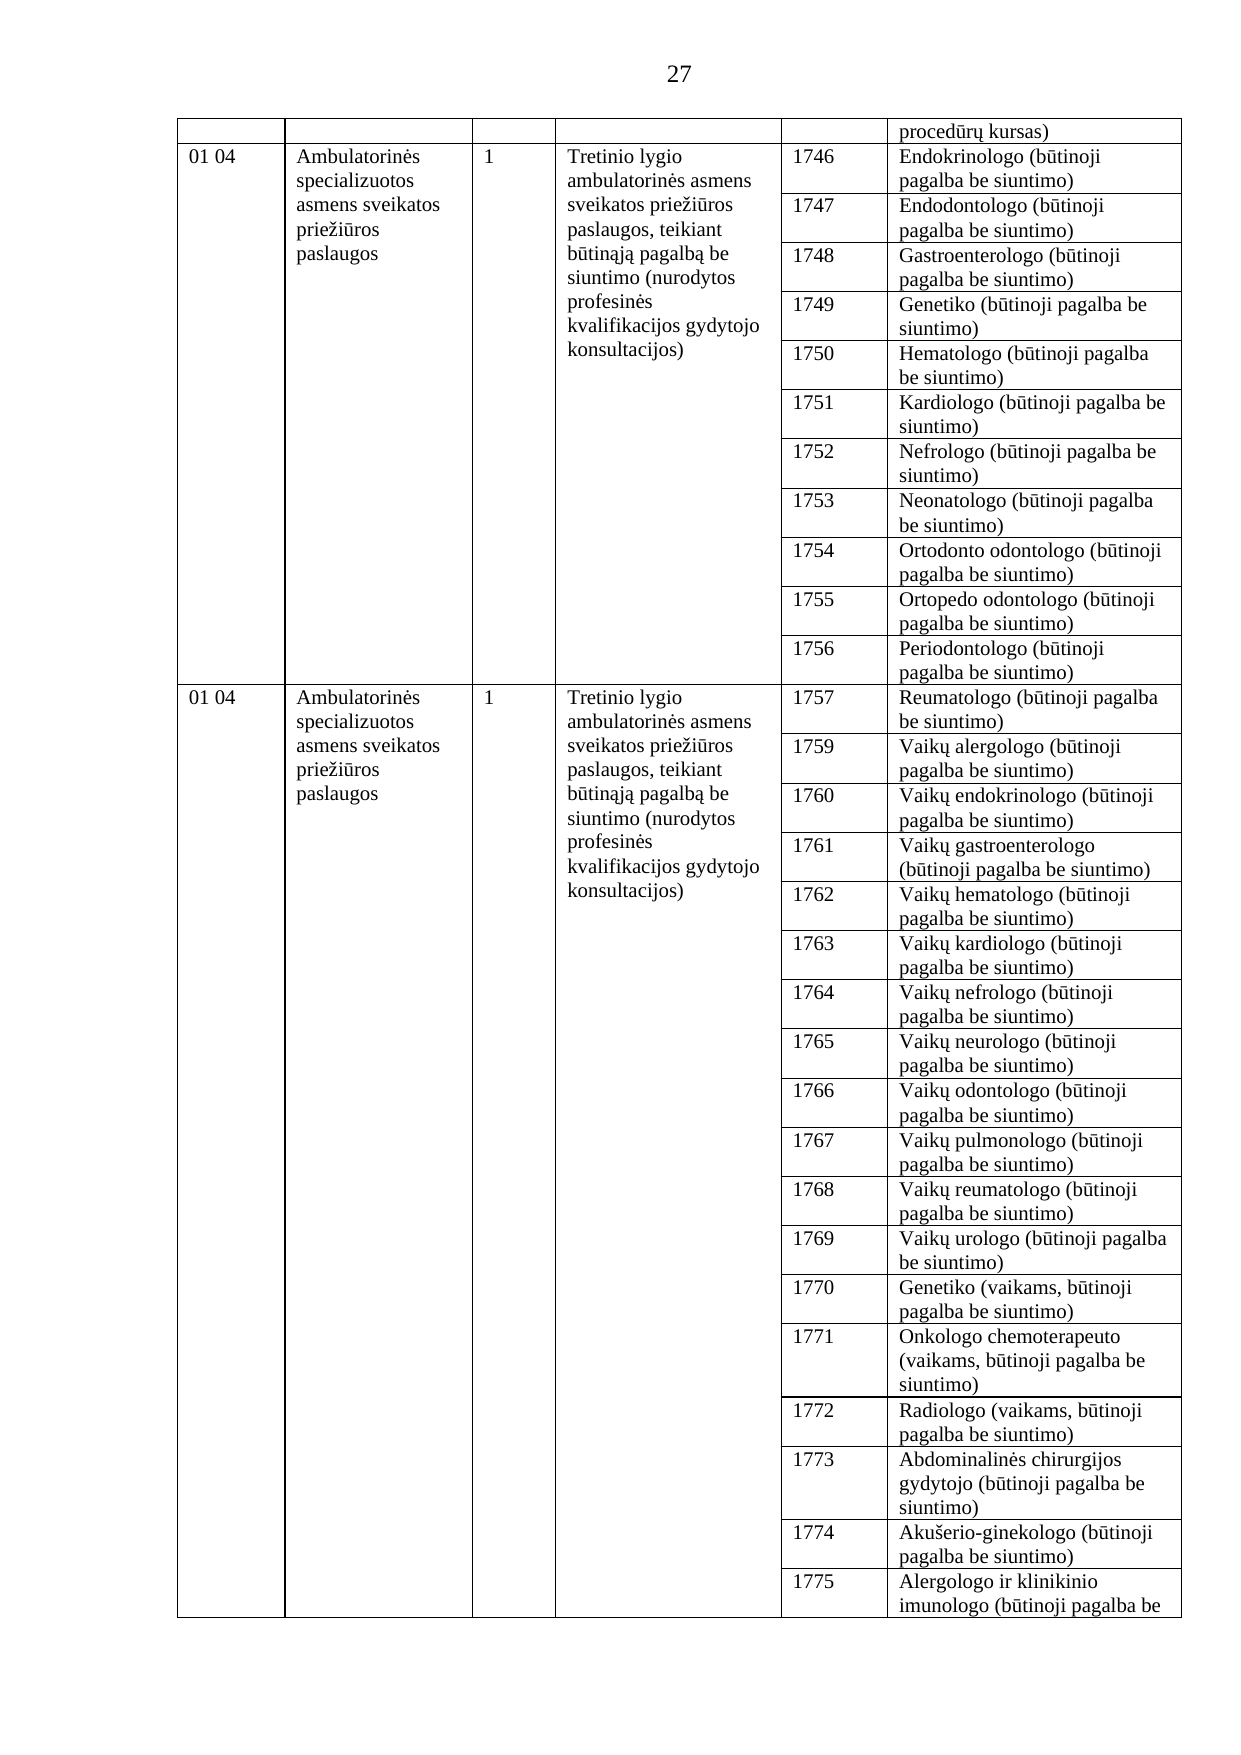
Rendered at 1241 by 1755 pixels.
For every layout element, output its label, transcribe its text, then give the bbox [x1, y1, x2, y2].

table_cell 1751 [782, 390, 887, 438]
table_cell Vaikų alergologo (būtinoji pagalba be siuntimo) [888, 734, 1181, 782]
table_cell 1774 [782, 1520, 887, 1568]
table_cell 1750 [782, 341, 887, 389]
table_cell [782, 119, 887, 143]
table_cell Genetiko (vaikams, būtinoji pagalba be siuntimo) [888, 1275, 1181, 1323]
table_cell Vaikų gastroenterologo (būtinoji pagalba be siuntimo) [888, 833, 1181, 881]
table_cell [178, 119, 284, 143]
table_cell Radiologo (vaikams, būtinoji pagalba be siuntimo) [888, 1398, 1181, 1446]
table_cell 1766 [782, 1079, 887, 1127]
table_cell 1760 [782, 784, 887, 832]
table_cell 1759 [782, 734, 887, 782]
table_cell 01 04 [178, 144, 284, 684]
table_cell Endodontologo (būtinoji pagalba be siuntimo) [888, 194, 1181, 242]
table_cell 1772 [782, 1398, 887, 1446]
table_cell 1765 [782, 1029, 887, 1077]
table_cell Endokrinologo (būtinoji pagalba be siuntimo) [888, 144, 1181, 192]
table_cell Alergologo ir klinikinio imunologo (būtinoji pagalba be [888, 1569, 1181, 1617]
table_cell Vaikų urologo (būtinoji pagalba be siuntimo) [888, 1226, 1181, 1274]
table_cell 1749 [782, 292, 887, 340]
table_cell 1761 [782, 833, 887, 881]
table_cell 01 04 [178, 685, 284, 1617]
table_cell Ambulatorinės specializuotos asmens sveikatos priežiūros paslaugos [286, 144, 472, 684]
table_cell 1762 [782, 882, 887, 930]
table_cell 1763 [782, 931, 887, 979]
table_cell Periodontologo (būtinoji pagalba be siuntimo) [888, 636, 1181, 684]
table_cell [473, 119, 555, 143]
table_cell Nefrologo (būtinoji pagalba be siuntimo) [888, 439, 1181, 487]
table_cell procedūrų kursas) [888, 119, 1181, 143]
table_cell [286, 119, 472, 143]
table_cell 1752 [782, 439, 887, 487]
table_cell Neonatologo (būtinoji pagalba be siuntimo) [888, 489, 1181, 537]
table_cell Kardiologo (būtinoji pagalba be siuntimo) [888, 390, 1181, 438]
table_cell 1769 [782, 1226, 887, 1274]
table_cell Gastroenterologo (būtinoji pagalba be siuntimo) [888, 243, 1181, 291]
table_cell 1775 [782, 1569, 887, 1617]
table_cell Vaikų pulmonologo (būtinoji pagalba be siuntimo) [888, 1128, 1181, 1176]
table_cell 1753 [782, 489, 887, 537]
table_cell 1767 [782, 1128, 887, 1176]
table_cell 1747 [782, 194, 887, 242]
table_cell 1756 [782, 636, 887, 684]
table_cell [556, 119, 781, 143]
table_cell Vaikų nefrologo (būtinoji pagalba be siuntimo) [888, 980, 1181, 1028]
table_cell 1746 [782, 144, 887, 192]
table_cell 1 [473, 685, 555, 1617]
table_cell Genetiko (būtinoji pagalba be siuntimo) [888, 292, 1181, 340]
table_cell Vaikų odontologo (būtinoji pagalba be siuntimo) [888, 1079, 1181, 1127]
table_cell Ortopedo odontologo (būtinoji pagalba be siuntimo) [888, 587, 1181, 635]
table_cell 1771 [782, 1324, 887, 1396]
table_cell 1764 [782, 980, 887, 1028]
table_cell 1748 [782, 243, 887, 291]
table_cell Ortodonto odontologo (būtinoji pagalba be siuntimo) [888, 538, 1181, 586]
table_cell 1770 [782, 1275, 887, 1323]
table_cell Vaikų neurologo (būtinoji pagalba be siuntimo) [888, 1029, 1181, 1077]
table_cell Abdominalinės chirurgijos gydytojo (būtinoji pagalba be siuntimo) [888, 1447, 1181, 1519]
table_cell Hematologo (būtinoji pagalba be siuntimo) [888, 341, 1181, 389]
table_cell Akušerio-ginekologo (būtinoji pagalba be siuntimo) [888, 1520, 1181, 1568]
table_cell 1768 [782, 1177, 887, 1225]
table_cell 1 [473, 144, 555, 684]
table_cell Onkologo chemoterapeuto (vaikams, būtinoji pagalba be siuntimo) [888, 1324, 1181, 1396]
table_cell Vaikų endokrinologo (būtinoji pagalba be siuntimo) [888, 784, 1181, 832]
table_cell 1757 [782, 685, 887, 733]
table_cell 1773 [782, 1447, 887, 1519]
table_cell Vaikų kardiologo (būtinoji pagalba be siuntimo) [888, 931, 1181, 979]
table_cell Vaikų reumatologo (būtinoji pagalba be siuntimo) [888, 1177, 1181, 1225]
table_cell Tretinio lygio ambulatorinės asmens sveikatos priežiūros paslaugos, teikiant būtinąją pagalbą be siuntimo (nurodytos profesinės kvalifikacijos gydytojo konsultacijos) [556, 685, 781, 1617]
table_cell Ambulatorinės specializuotos asmens sveikatos priežiūros paslaugos [286, 685, 472, 1617]
table_cell Reumatologo (būtinoji pagalba be siuntimo) [888, 685, 1181, 733]
table_cell Tretinio lygio ambulatorinės asmens sveikatos priežiūros paslaugos, teikiant būtinąją pagalbą be siuntimo (nurodytos profesinės kvalifikacijos gydytojo konsultacijos) [556, 144, 781, 684]
table_cell 1755 [782, 587, 887, 635]
table_cell 1754 [782, 538, 887, 586]
table_cell Vaikų hematologo (būtinoji pagalba be siuntimo) [888, 882, 1181, 930]
